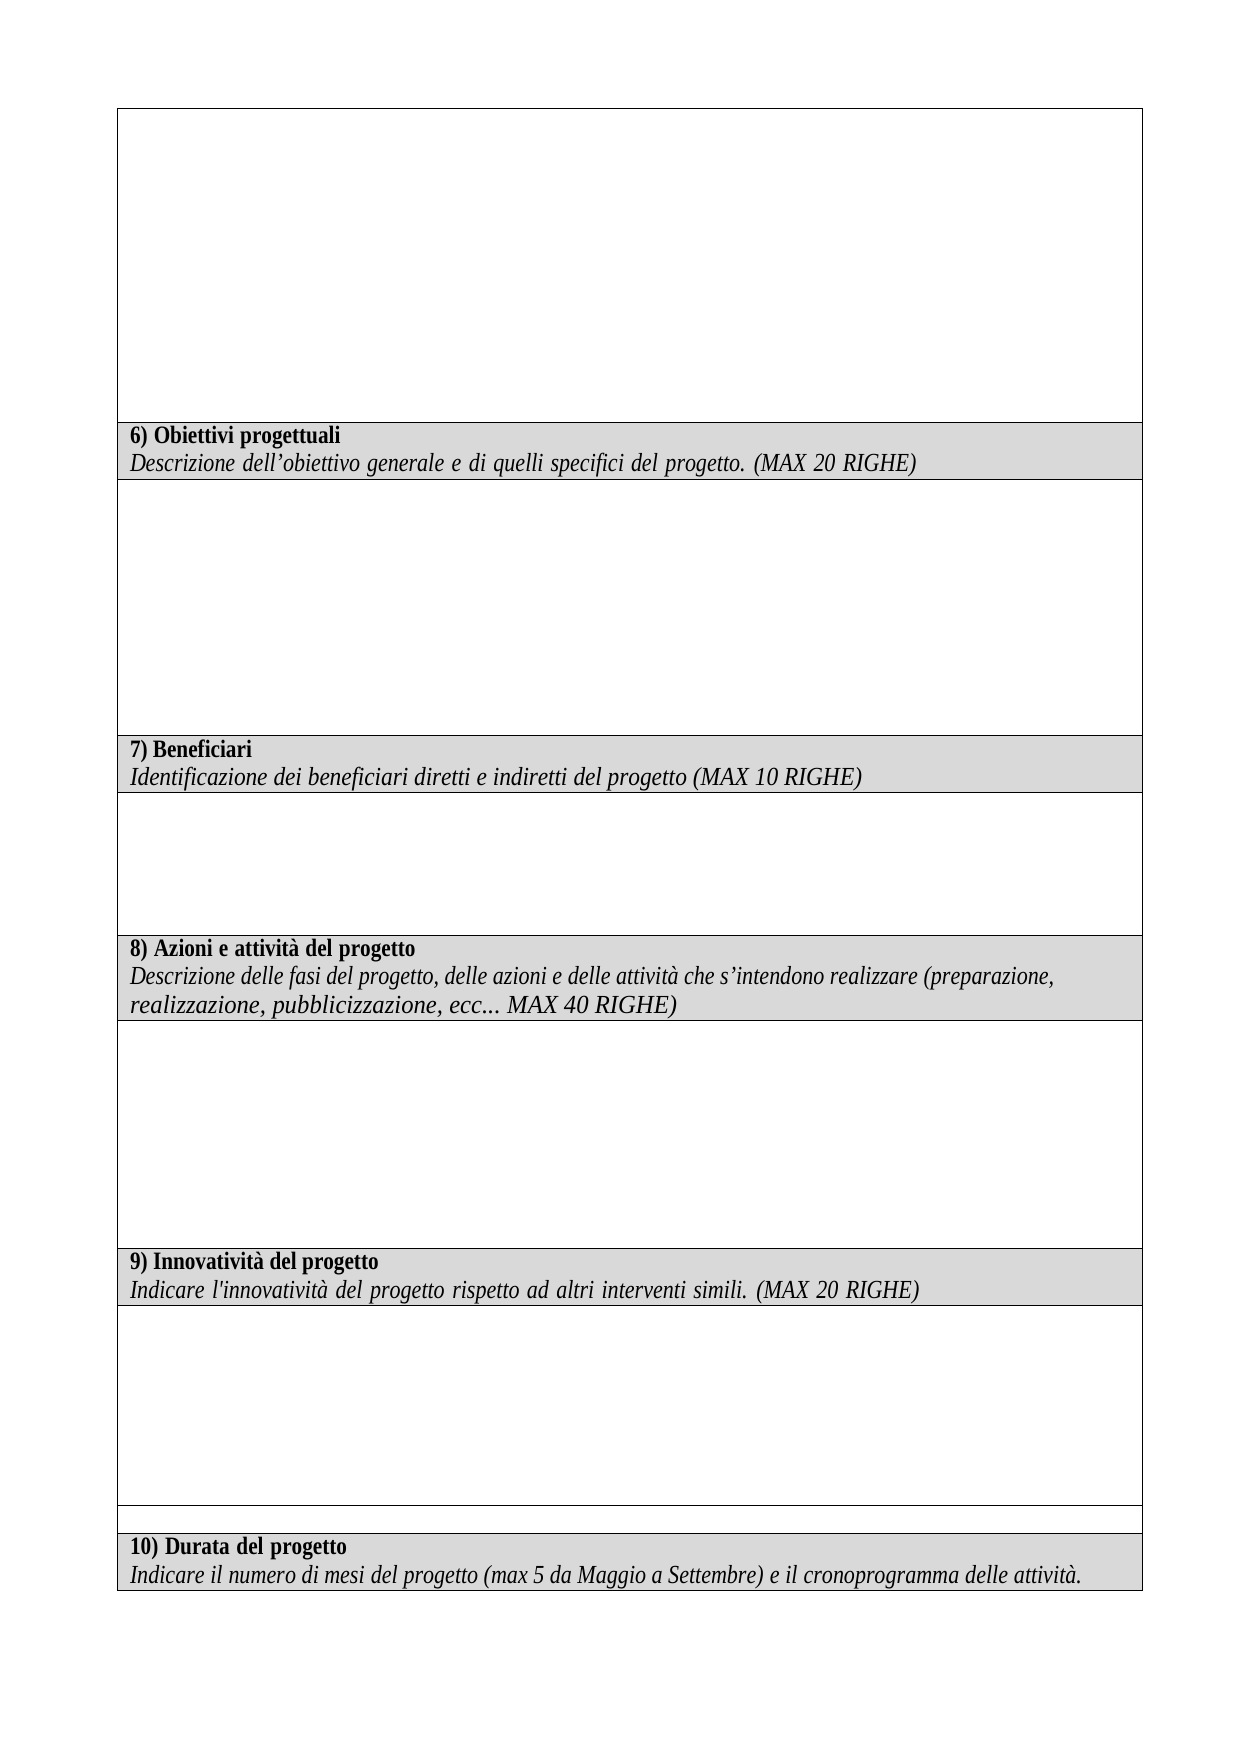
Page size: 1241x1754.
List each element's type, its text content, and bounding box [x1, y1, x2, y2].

table_cell [118, 793, 1142, 935]
table_cell [118, 1306, 1142, 1504]
table_cell [118, 109, 1142, 422]
table_cell 8) Azioni e attività del progetto Descrizione delle fasi del progetto, delle azioni e delle attività che s’intendono realizzare (preparazione, realizzazione, pubblicizzazione, ecc... MAX 40 RIGHE) [118, 936, 1142, 1020]
table_cell [118, 1506, 1142, 1533]
table_cell 6) Obiettivi progettuali Descrizione dell’obiettivo generale e di quelli specifici del progetto. (MAX 20 RIGHE) [118, 423, 1142, 479]
table_cell 7) Beneficiari Identificazione dei beneficiari diretti e indiretti del progetto (MAX 10 RIGHE) [118, 736, 1142, 792]
table_cell [118, 480, 1142, 735]
table_cell 9) Innovatività del progetto Indicare l'innovatività del progetto rispetto ad altri interventi simili. (MAX 20 RIGHE) [118, 1249, 1142, 1305]
table_cell [118, 1021, 1142, 1248]
table_cell 10) Durata del progetto Indicare il numero di mesi del progetto (max 5 da Maggio a Settembre) e il cronoprogramma delle attività. [118, 1534, 1142, 1590]
